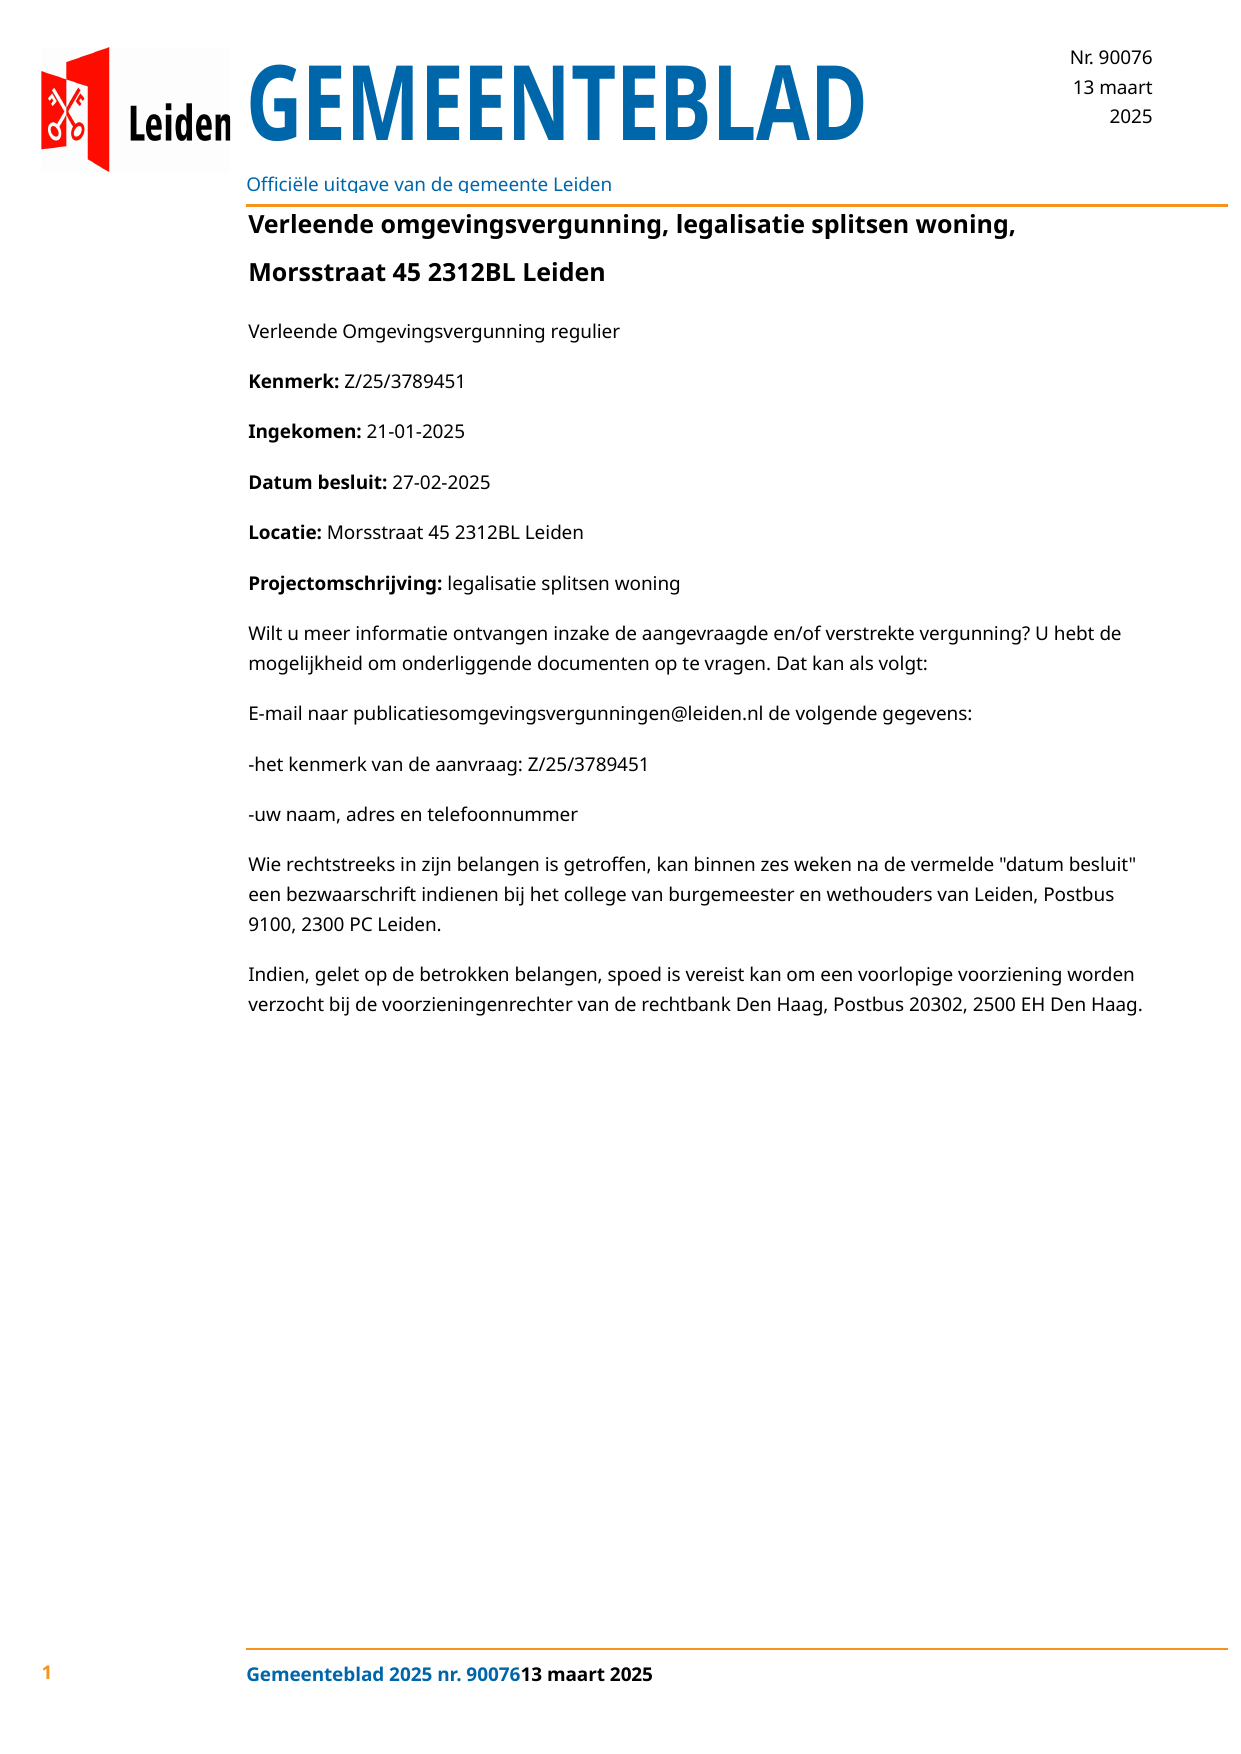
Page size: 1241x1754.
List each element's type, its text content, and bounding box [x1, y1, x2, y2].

text Wilt u meer informatie ontvangen inzake de aangevraagde en/of verstrekte vergunning? U hebt de mogelijkheid om onderliggende documenten op te vragen. Dat kan als volgt: [248, 620, 1152, 676]
text Projectomschrijving: legalisatie splitsen woning [248, 570, 1152, 596]
text Ingekomen: 21-01-2025 [248, 419, 1152, 444]
text Verleende Omgevingsvergunning regulier [248, 318, 1152, 344]
text Indien, gelet op de betrokken belangen, spoed is vereist kan om een voorlopige voorziening worden verzocht bij de voorzieningenrechter van de rechtbank Den Haag, Postbus 20302, 2500 EH Den Haag. [248, 961, 1152, 1017]
text Kenmerk: Z/25/3789451 [248, 368, 1152, 394]
text -het kenmerk van de aanvraag: Z/25/3789451 [248, 751, 1152, 777]
text E-mail naar publicatiesomgevingsvergunningen@leiden.nl de volgende gegevens: [248, 700, 1152, 726]
picture [41, 47, 231, 172]
text -uw naam, adres en telefoonnummer [248, 801, 1152, 827]
text Wie rechtstreeks in zijn belangen is getroffen, kan binnen zes weken na de vermelde "datum besluit" een bezwaarschrift indienen bij het college van burgemeester en wethouders van Leiden, Postbus 9100, 2300 PC Leiden. [248, 852, 1152, 937]
text Verleende omgevingsvergunning, legalisatie splitsen woning, Morsstraat 45 2312BL Leiden [248, 207, 1152, 288]
text Locatie: Morsstraat 45 2312BL Leiden [248, 519, 1152, 545]
text Datum besluit: 27-02-2025 [248, 469, 1152, 495]
